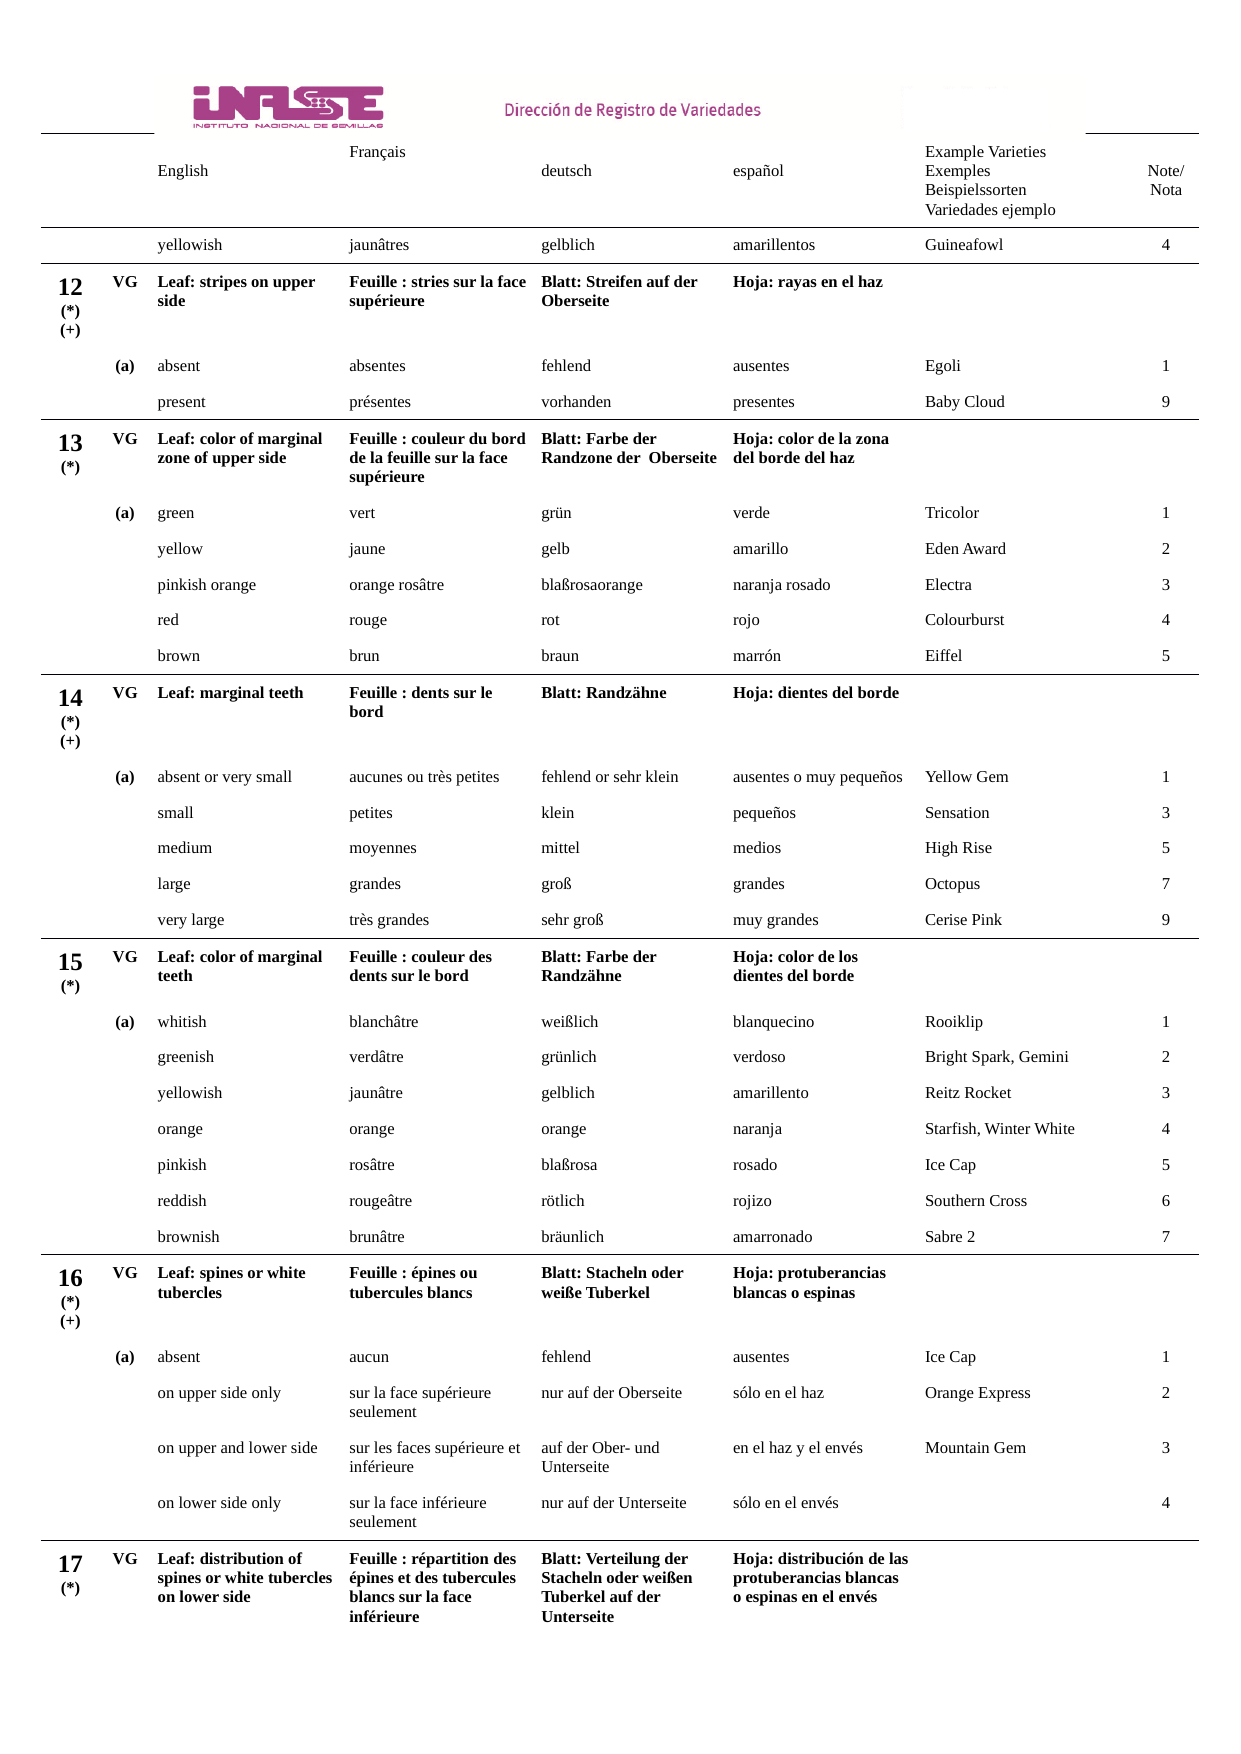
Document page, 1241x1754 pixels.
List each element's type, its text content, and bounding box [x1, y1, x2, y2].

table_cell [41, 902, 99, 937]
table_cell amarronado [726, 1218, 917, 1254]
table_cell [41, 1375, 99, 1429]
table_cell pequeños [726, 794, 917, 830]
table_cell nur auf der Oberseite [534, 1375, 726, 1429]
table_cell ausentes [726, 1339, 917, 1374]
table_cell Leaf: color of marginal teeth [150, 939, 342, 1003]
table_header [41, 134, 99, 227]
table_cell (a) [100, 758, 150, 794]
table_cell 7 [1132, 866, 1199, 902]
table_header Français [342, 140, 534, 227]
table_cell [41, 1111, 99, 1146]
table_cell 3 [1132, 794, 1199, 830]
table_cell vorhanden [534, 383, 726, 419]
table_cell 4 [1132, 228, 1199, 263]
table_cell brown [150, 638, 342, 673]
table_cell 9 [1132, 383, 1199, 419]
table_cell absent [150, 1339, 342, 1374]
table_cell très grandes [342, 902, 534, 937]
table_cell mittel [534, 830, 726, 866]
table_cell [100, 602, 150, 638]
table_cell [100, 1218, 150, 1254]
table_cell [1132, 675, 1199, 758]
table_cell yellowish [150, 1075, 342, 1111]
table_cell 2 [1132, 1039, 1199, 1075]
table_cell [41, 530, 99, 566]
table_cell [41, 866, 99, 902]
table_cell on lower side only [150, 1485, 342, 1539]
table_cell Cerise Pink [918, 902, 1132, 937]
table_cell amarillentos [726, 228, 917, 263]
table_cell [41, 348, 99, 383]
table_cell (a) [100, 1339, 150, 1374]
table_cell [100, 902, 150, 937]
table_cell [100, 1111, 150, 1146]
table_cell Blatt: Stacheln oder weiße Tuberkel [534, 1255, 726, 1339]
table_cell [100, 530, 150, 566]
table_cell rouge [342, 602, 534, 638]
table_cell 14 (*) (+) [41, 675, 99, 758]
table_cell VG [100, 420, 150, 494]
table_cell [1132, 1541, 1199, 1634]
table_cell yellowish [150, 228, 342, 263]
table_cell [918, 420, 1132, 494]
table_cell [41, 1039, 99, 1075]
table_cell Baby Cloud [918, 383, 1132, 419]
table_cell [100, 1075, 150, 1111]
table_cell aucun [342, 1339, 534, 1374]
table_cell Reitz Rocket [918, 1075, 1132, 1111]
table_cell jaunâtres [342, 228, 534, 263]
table_cell braun [534, 638, 726, 673]
table_cell [41, 494, 99, 530]
table_cell auf der Ober- und Unterseite [534, 1430, 726, 1484]
table_cell klein [534, 794, 726, 830]
table_cell [41, 758, 99, 794]
table_cell Feuille : couleur des dents sur le bord [342, 939, 534, 1003]
table_cell grandes [342, 866, 534, 902]
table_cell gelblich [534, 228, 726, 263]
table_cell 3 [1132, 566, 1199, 602]
table_cell 13 (*) [41, 420, 99, 494]
table_cell Bright Spark, Gemini [918, 1039, 1132, 1075]
table_cell Blatt: Farbe der Randzone der Oberseite [534, 420, 726, 494]
table_cell gelblich [534, 1075, 726, 1111]
table_cell Sensation [918, 794, 1132, 830]
table_cell 6 [1132, 1182, 1199, 1218]
table_cell VG [100, 1255, 150, 1339]
table_cell 9 [1132, 902, 1199, 937]
table_cell en el haz y el envés [726, 1430, 917, 1484]
table_cell [41, 794, 99, 830]
table_cell 2 [1132, 1375, 1199, 1429]
table_cell grün [534, 494, 726, 530]
table_cell [1132, 1255, 1199, 1339]
table_cell 1 [1132, 494, 1199, 530]
table_cell Ice Cap [918, 1339, 1132, 1374]
table_cell jaune [342, 530, 534, 566]
table_cell [100, 1039, 150, 1075]
table_cell nur auf der Unterseite [534, 1485, 726, 1539]
table_cell fehlend [534, 1339, 726, 1374]
table_cell moyennes [342, 830, 534, 866]
table_cell 16 (*) (+) [41, 1255, 99, 1339]
table_cell [41, 1075, 99, 1111]
table_cell Rooiklip [918, 1003, 1132, 1039]
table_cell [918, 939, 1132, 1003]
table_cell Hoja: dientes del borde [726, 675, 917, 758]
table_cell Hoja: rayas en el haz [726, 264, 917, 347]
table_cell groß [534, 866, 726, 902]
table_cell rosado [726, 1146, 917, 1182]
table_cell verde [726, 494, 917, 530]
table_header Note/ Nota [1132, 134, 1199, 227]
table_cell brun [342, 638, 534, 673]
table_cell (a) [100, 1003, 150, 1039]
table_header [100, 134, 150, 227]
table_cell Hoja: protuberancias blancas o espinas [726, 1255, 917, 1339]
table_cell [1132, 420, 1199, 494]
table_cell Guineafowl [918, 228, 1132, 263]
table_cell [41, 383, 99, 419]
table_cell Eiffel [918, 638, 1132, 673]
table_cell presentes [726, 383, 917, 419]
table_cell Blatt: Verteilung der Stacheln oder weißen Tuberkel auf der Unterseite [534, 1541, 726, 1634]
table_cell Leaf: marginal teeth [150, 675, 342, 758]
table_cell absent [150, 348, 342, 383]
table_cell [41, 1003, 99, 1039]
table_cell (a) [100, 494, 150, 530]
table_cell Feuille : répartition des épines et des tubercules blancs sur la face inférieure [342, 1541, 534, 1634]
table_cell on upper and lower side [150, 1430, 342, 1484]
table_cell Ice Cap [918, 1146, 1132, 1182]
table_cell Starfish, Winter White [918, 1111, 1132, 1146]
table_cell 1 [1132, 1339, 1199, 1374]
table_cell VG [100, 675, 150, 758]
table_cell sur les faces supérieure et inférieure [342, 1430, 534, 1484]
table_cell 5 [1132, 1146, 1199, 1182]
table_cell [41, 1146, 99, 1182]
table_cell 4 [1132, 602, 1199, 638]
table_cell Octopus [918, 866, 1132, 902]
table_cell [100, 1182, 150, 1218]
table_header English [150, 134, 342, 227]
table_cell Leaf: spines or white tubercles [150, 1255, 342, 1339]
table_cell Feuille : couleur du bord de la feuille sur la face supérieure [342, 420, 534, 494]
table_cell Blatt: Farbe der Randzähne [534, 939, 726, 1003]
table_cell [41, 1182, 99, 1218]
table_cell Southern Cross [918, 1182, 1132, 1218]
table_header deutsch [534, 140, 726, 227]
table_cell absentes [342, 348, 534, 383]
table_cell [1132, 939, 1199, 1003]
table_cell [41, 638, 99, 673]
table_cell [41, 1430, 99, 1484]
table_cell Tricolor [918, 494, 1132, 530]
table_cell Egoli [918, 348, 1132, 383]
table_cell fehlend or sehr klein [534, 758, 726, 794]
table_cell Feuille : épines ou tubercules blancs [342, 1255, 534, 1339]
table_cell sur la face inférieure seulement [342, 1485, 534, 1539]
table_cell Blatt: Randzähne [534, 675, 726, 758]
table_cell orange rosâtre [342, 566, 534, 602]
table_cell Mountain Gem [918, 1430, 1132, 1484]
table_cell 4 [1132, 1485, 1199, 1539]
table_cell présentes [342, 383, 534, 419]
table_cell sólo en el haz [726, 1375, 917, 1429]
table_cell vert [342, 494, 534, 530]
table_cell rot [534, 602, 726, 638]
table_cell [918, 675, 1132, 758]
table_cell petites [342, 794, 534, 830]
table_cell [100, 1430, 150, 1484]
table_cell 5 [1132, 830, 1199, 866]
table_cell Leaf: stripes on upper side [150, 264, 342, 347]
table_cell verdâtre [342, 1039, 534, 1075]
table_cell [41, 602, 99, 638]
table_cell rötlich [534, 1182, 726, 1218]
table_cell orange [342, 1111, 534, 1146]
table_cell orange [534, 1111, 726, 1146]
table_cell Yellow Gem [918, 758, 1132, 794]
table_cell verdoso [726, 1039, 917, 1075]
table_cell blanchâtre [342, 1003, 534, 1039]
table_cell High Rise [918, 830, 1132, 866]
table_cell [100, 1375, 150, 1429]
table_cell pinkish [150, 1146, 342, 1182]
table_cell (a) [100, 348, 150, 383]
table_cell [41, 1218, 99, 1254]
table_cell sur la face supérieure seulement [342, 1375, 534, 1429]
table_cell VG [100, 264, 150, 347]
table_cell reddish [150, 1182, 342, 1218]
table_cell small [150, 794, 342, 830]
table_cell 3 [1132, 1075, 1199, 1111]
table_cell [918, 1541, 1132, 1634]
table_cell Electra [918, 566, 1132, 602]
table_cell rougeâtre [342, 1182, 534, 1218]
table_cell [918, 1255, 1132, 1339]
table_cell [100, 228, 150, 263]
table_cell 2 [1132, 530, 1199, 566]
table_cell pinkish orange [150, 566, 342, 602]
table_cell Orange Express [918, 1375, 1132, 1429]
table_cell Eden Award [918, 530, 1132, 566]
table_cell brunâtre [342, 1218, 534, 1254]
table_cell [100, 1485, 150, 1539]
table_cell amarillo [726, 530, 917, 566]
table_header Example Varieties Exemples Beispielssorten Variedades ejemplo [918, 134, 1132, 227]
table_cell fehlend [534, 348, 726, 383]
table_cell sólo en el envés [726, 1485, 917, 1539]
table_cell [100, 794, 150, 830]
table_cell [100, 830, 150, 866]
table_cell green [150, 494, 342, 530]
table_cell Colourburst [918, 602, 1132, 638]
table_cell ausentes [726, 348, 917, 383]
table_cell 3 [1132, 1430, 1199, 1484]
table_cell [41, 830, 99, 866]
table_cell 1 [1132, 348, 1199, 383]
table_cell [41, 1485, 99, 1539]
table_cell Blatt: Streifen auf der Oberseite [534, 264, 726, 347]
table_cell [100, 638, 150, 673]
table_cell 5 [1132, 638, 1199, 673]
table_cell large [150, 866, 342, 902]
table_cell 17 (*) [41, 1541, 99, 1634]
table_cell [100, 566, 150, 602]
table_cell amarillento [726, 1075, 917, 1111]
table_cell [1132, 264, 1199, 347]
table_cell sehr groß [534, 902, 726, 937]
table_cell rosâtre [342, 1146, 534, 1182]
table_cell Hoja: distribución de las protuberancias blancas o espinas en el envés [726, 1541, 917, 1634]
table_cell aucunes ou très petites [342, 758, 534, 794]
table_cell Hoja: color de los dientes del borde [726, 939, 917, 1003]
table_cell Sabre 2 [918, 1218, 1132, 1254]
table_cell VG [100, 939, 150, 1003]
table_cell rojizo [726, 1182, 917, 1218]
table_cell naranja [726, 1111, 917, 1146]
table_cell ausentes o muy pequeños [726, 758, 917, 794]
table_cell 7 [1132, 1218, 1199, 1254]
table_cell [100, 383, 150, 419]
table_cell brownish [150, 1218, 342, 1254]
table_cell very large [150, 902, 342, 937]
table_cell orange [150, 1111, 342, 1146]
table_cell 1 [1132, 758, 1199, 794]
table_cell medium [150, 830, 342, 866]
table_cell naranja rosado [726, 566, 917, 602]
table_cell Leaf: distribution of spines or white tubercles on lower side [150, 1541, 342, 1634]
table_cell [41, 228, 99, 263]
table_cell bräunlich [534, 1218, 726, 1254]
table_cell blaßrosa [534, 1146, 726, 1182]
table_cell yellow [150, 530, 342, 566]
table_cell medios [726, 830, 917, 866]
table_cell Feuille : stries sur la face supérieure [342, 264, 534, 347]
table_cell present [150, 383, 342, 419]
table_cell 15 (*) [41, 939, 99, 1003]
table_cell Leaf: color of marginal zone of upper side [150, 420, 342, 494]
table_cell [918, 264, 1132, 347]
table_cell gelb [534, 530, 726, 566]
table_cell muy grandes [726, 902, 917, 937]
table_cell [918, 1485, 1132, 1539]
table_cell greenish [150, 1039, 342, 1075]
table_cell [100, 866, 150, 902]
table_cell weißlich [534, 1003, 726, 1039]
table_cell 1 [1132, 1003, 1199, 1039]
table_cell red [150, 602, 342, 638]
table_cell [41, 566, 99, 602]
table_cell blaßrosaorange [534, 566, 726, 602]
table_cell Feuille : dents sur le bord [342, 675, 534, 758]
table_cell marrón [726, 638, 917, 673]
table_cell jaunâtre [342, 1075, 534, 1111]
table_cell [100, 1146, 150, 1182]
table_cell on upper side only [150, 1375, 342, 1429]
table_cell 12 (*) (+) [41, 264, 99, 347]
table_cell rojo [726, 602, 917, 638]
table_cell grandes [726, 866, 917, 902]
table_cell Hoja: color de la zona del borde del haz [726, 420, 917, 494]
table_cell blanquecino [726, 1003, 917, 1039]
table_cell whitish [150, 1003, 342, 1039]
table_cell 4 [1132, 1111, 1199, 1146]
table_header español [726, 140, 917, 227]
table_cell grünlich [534, 1039, 726, 1075]
table_cell VG [100, 1541, 150, 1634]
table_cell absent or very small [150, 758, 342, 794]
table_cell [41, 1339, 99, 1374]
